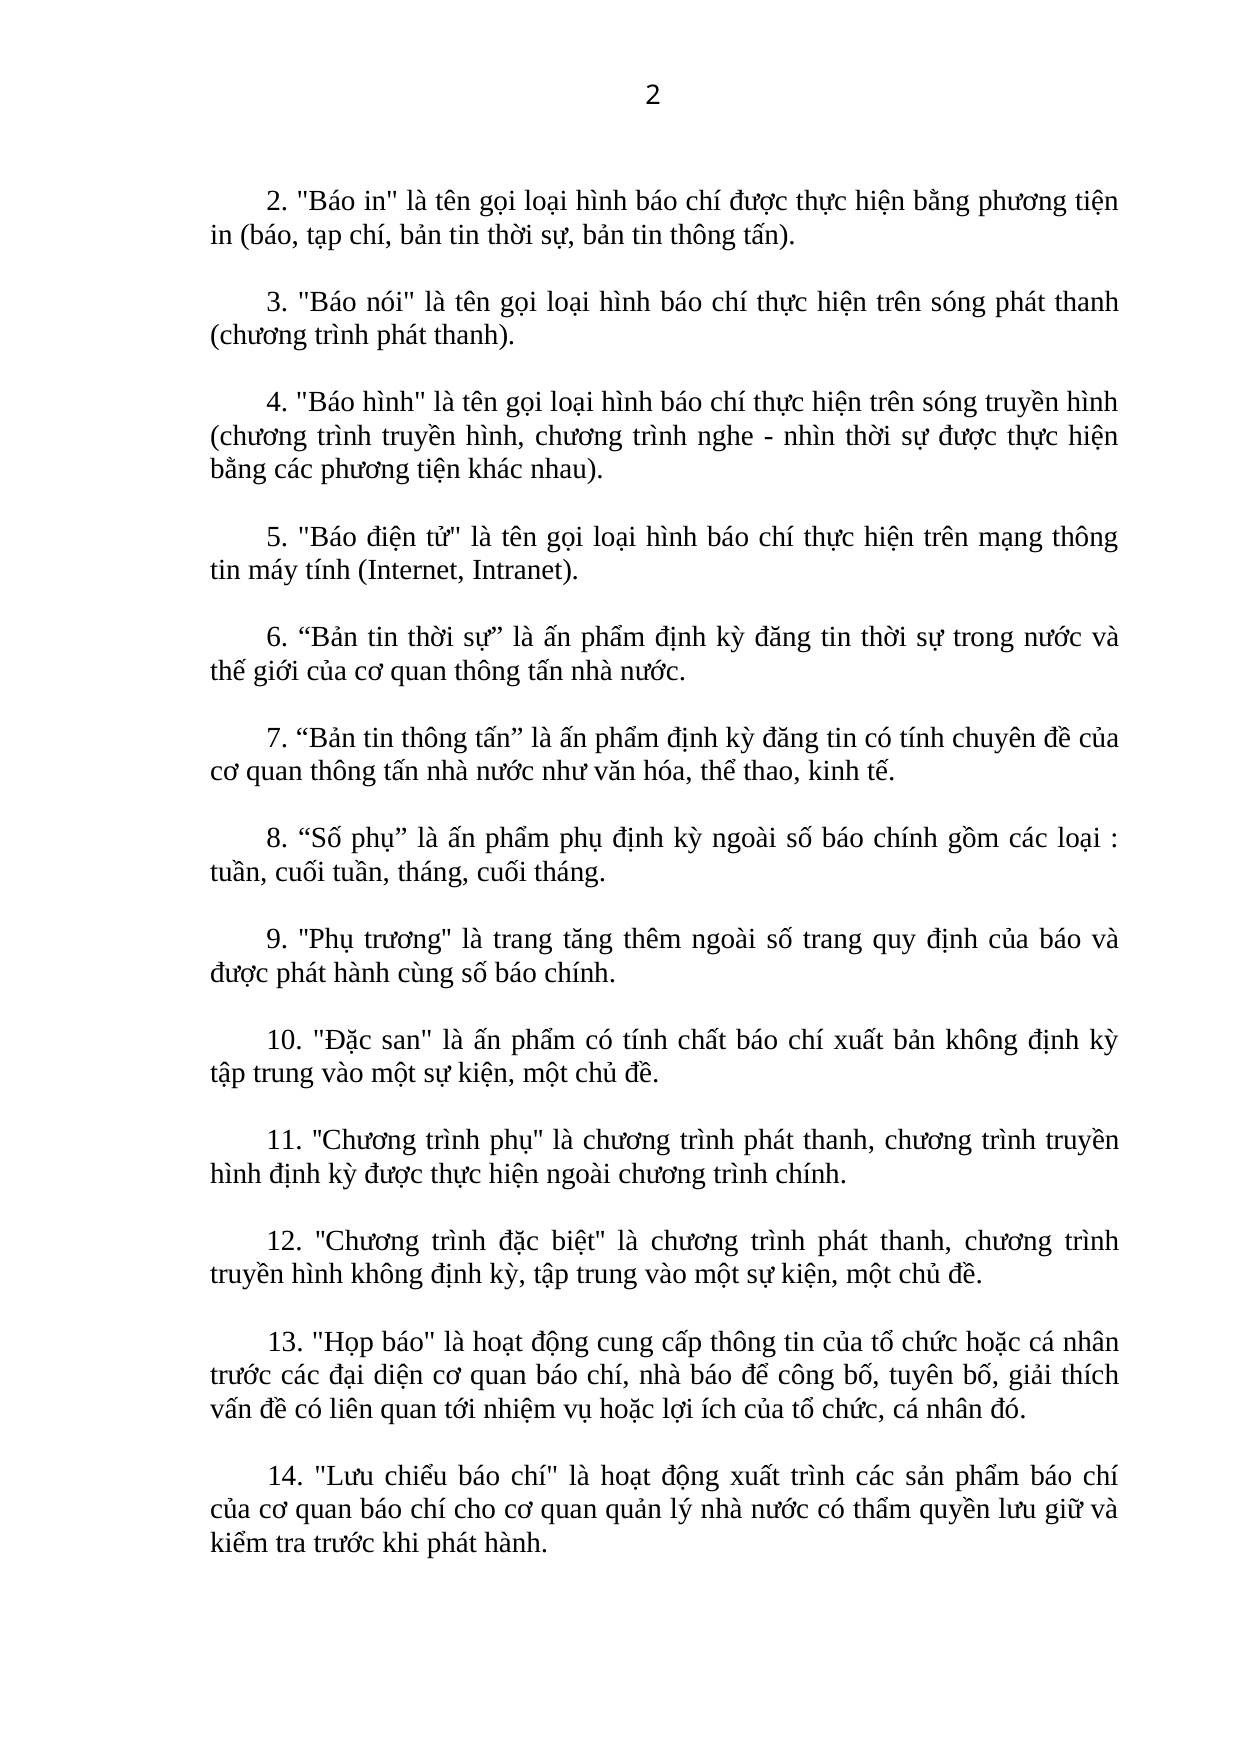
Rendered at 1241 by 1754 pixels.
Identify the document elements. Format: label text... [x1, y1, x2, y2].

text 5. "Báo điện tử" là tên gọi loại hình báo chí thực hiện trên mạng thông tin máy tính (Internet, Intranet). [210, 519, 1120, 586]
text 3. "Báo nói" là tên gọi loại hình báo chí thực hiện trên sóng phát thanh (chương trình phát thanh). [210, 284, 1120, 351]
text 14. "Lưu chiểu báo chí" là hoạt động xuất trình các sản phẩm báo chí của cơ quan báo chí cho cơ quan quản lý nhà nước có thẩm quyền lưu giữ và kiểm tra trước khi phát hành. [210, 1458, 1120, 1559]
text 12. ''Chương trình đặc biệt'' là chương trình phát thanh, chương trình truyền hình không định kỳ, tập trung vào một sự kiện, một chủ đề. [210, 1223, 1120, 1290]
text 9. ''Phụ trương'' là trang tăng thêm ngoài số trang quy định của báo và được phát hành cùng số báo chính. [210, 921, 1120, 988]
text 8. “Số phụ” là ấn phẩm phụ định kỳ ngoài số báo chính gồm các loại : tuần, cuối tuần, tháng, cuối tháng. [210, 821, 1120, 888]
text 2. "Báo in" là tên gọi loại hình báo chí được thực hiện bằng phương tiện in (báo, tạp chí, bản tin thời sự, bản tin thông tấn). [210, 183, 1120, 251]
text 10. "Đặc san" là ấn phẩm có tính chất báo chí xuất bản không định kỳ tập trung vào một sự kiện, một chủ đề. [210, 1022, 1120, 1089]
text 11. ''Chương trình phụ'' là chương trình phát thanh, chương trình truyền hình định kỳ được thực hiện ngoài chương trình chính. [210, 1123, 1120, 1190]
text 4. "Báo hình" là tên gọi loại hình báo chí thực hiện trên sóng truyền hình (chương trình truyền hình, chương trình nghe - nhìn thời sự được thực hiện bằng các phương tiện khác nhau). [210, 385, 1120, 485]
text 7. “Bản tin thông tấn” là ấn phẩm định kỳ đăng tin có tính chuyên đề của cơ quan thông tấn nhà nước như văn hóa, thể thao, kinh tế. [210, 720, 1120, 787]
text 13. "Họp báo" là hoạt động cung cấp thông tin của tổ chức hoặc cá nhân trước các đại diện cơ quan báo chí, nhà báo để công bố, tuyên bố, giải thích vấn đề có liên quan tới nhiệm vụ hoặc lợi ích của tổ chức, cá nhân đó. [210, 1324, 1120, 1424]
text 6. “Bản tin thời sự” là ấn phẩm định kỳ đăng tin thời sự trong nước và thế giới của cơ quan thông tấn nhà nước. [210, 619, 1120, 687]
